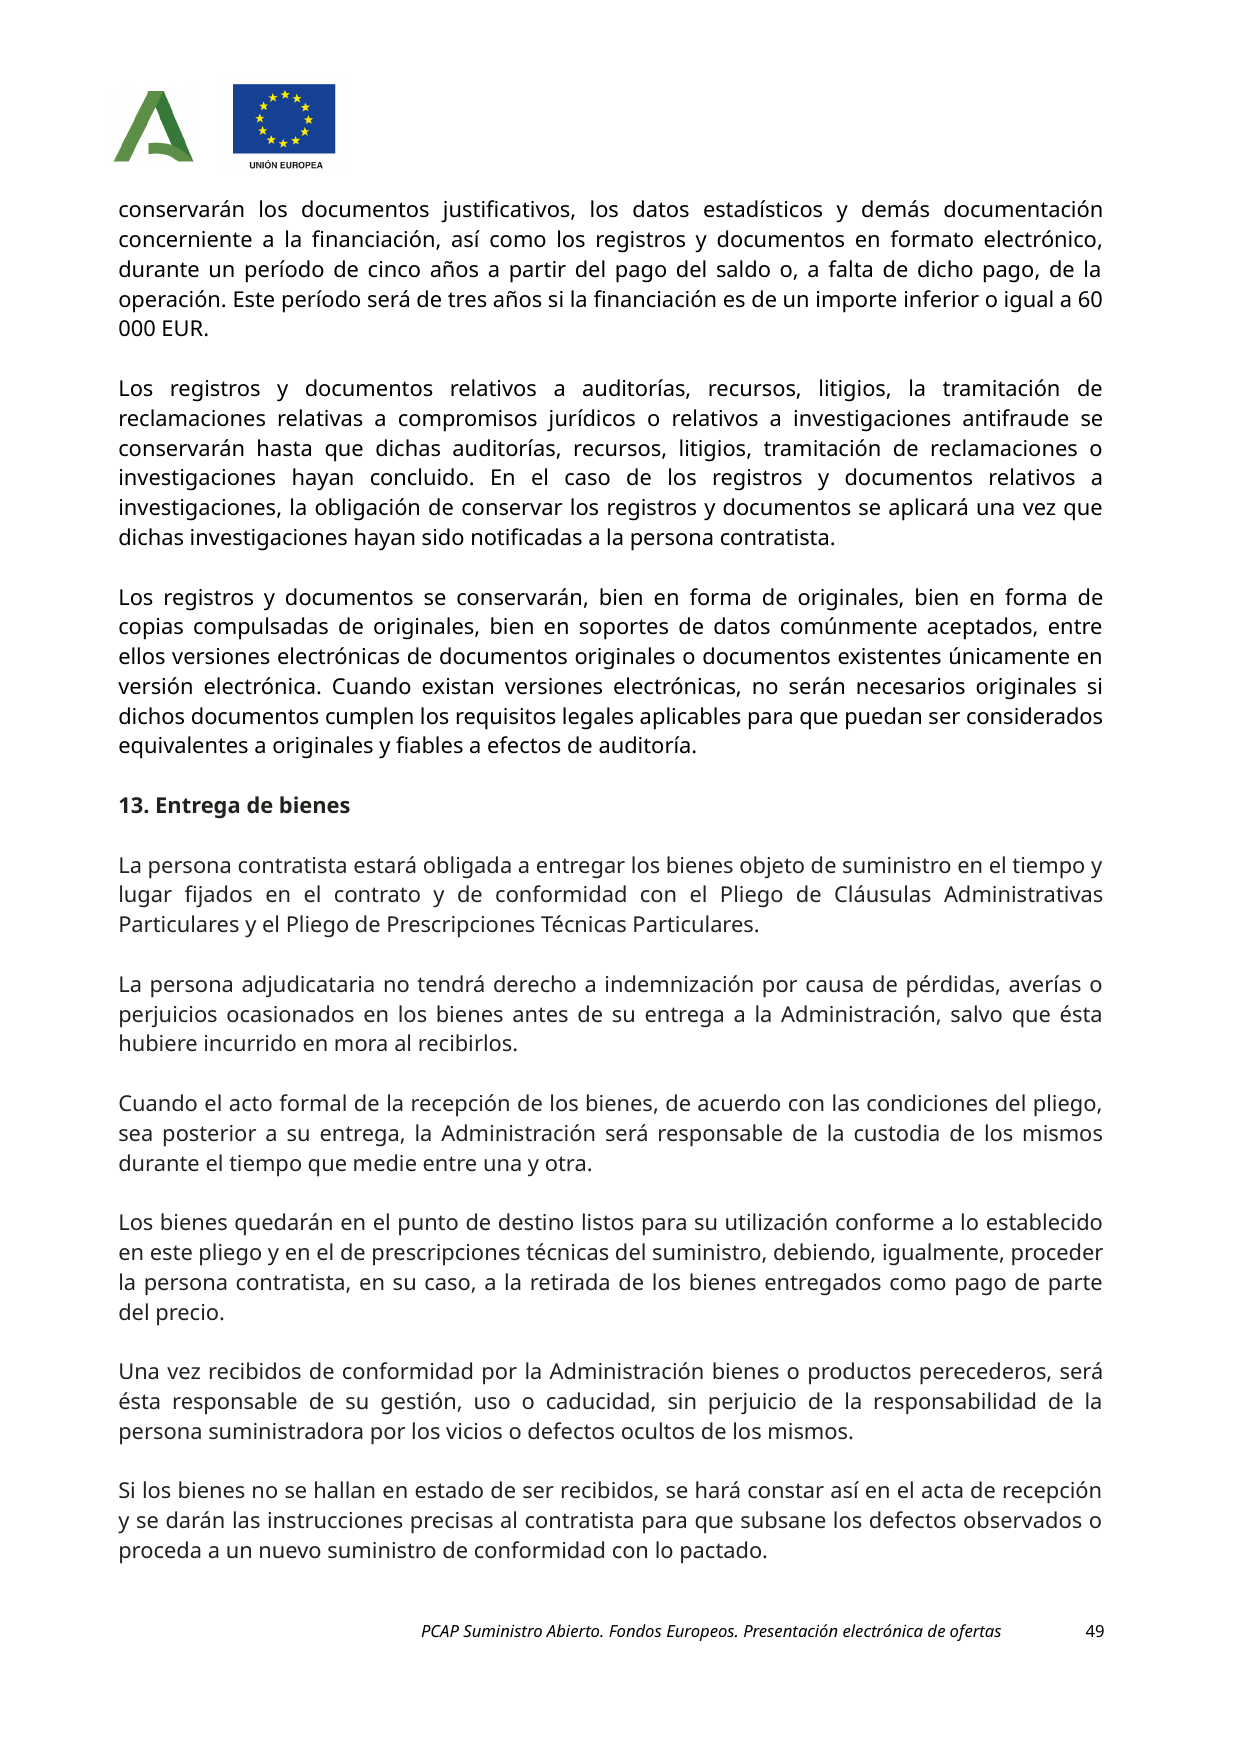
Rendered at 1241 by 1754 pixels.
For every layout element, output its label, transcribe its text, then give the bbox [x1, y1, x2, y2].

text Si los bienes no se hallan en estado de ser recibidos, se hará constar así en el acta de recepción y se darán las instrucciones precisas al contratista para que subsane los defectos observados o proceda a un nuevo suministro de conformidad con lo pactado. [118, 1475, 1104, 1565]
text Los bienes quedarán en el punto de destino listos para su utilización conforme a lo establecido en este pliego y en el de prescripciones técnicas del suministro, debiendo, igualmente, proceder la persona contratista, en su caso, a la retirada de los bienes entregados como pago de parte del precio. [118, 1207, 1104, 1326]
text Una vez recibidos de conformidad por la Administración bienes o productos perecederos, será ésta responsable de su gestión, uso o caducidad, sin perjuicio de la responsabilidad de la persona suministradora por los vicios o defectos ocultos de los mismos. [118, 1356, 1104, 1446]
picture [221, 78, 347, 176]
text La persona contratista estará obligada a entregar los bienes objeto de suministro en el tiempo y lugar fijados en el contrato y de conformidad con el Pliego de Cláusulas Administrativas Particulares y el Pliego de Prescripciones Técnicas Particulares. [118, 850, 1104, 939]
text conservarán los documentos justificativos, los datos estadísticos y demás documentación concerniente a la financiación, así como los registros y documentos en formato electrónico, durante un período de cinco años a partir del pago del saldo o, a falta de dicho pago, de la operación. Este período será de tres años si la financiación es de un importe inferior o igual a 60 000 EUR. [118, 194, 1104, 343]
text Los registros y documentos se conservarán, bien en forma de originales, bien en forma de copias compulsadas de originales, bien en soportes de datos comúnmente aceptados, entre ellos versiones electrónicas de documentos originales o documentos existentes únicamente en versión electrónica. Cuando existan versiones electrónicas, no serán necesarios originales si dichos documentos cumplen los requisitos legales aplicables para que puedan ser considerados equivalentes a originales y fiables a efectos de auditoría. [118, 582, 1104, 760]
picture [109, 86, 198, 166]
text Cuando el acto formal de la recepción de los bienes, de acuerdo con las condiciones del pliego, sea posterior a su entrega, la Administración será responsable de la custodia de los mismos durante el tiempo que medie entre una y otra. [118, 1088, 1104, 1177]
text Los registros y documentos relativos a auditorías, recursos, litigios, la tramitación de reclamaciones relativas a compromisos jurídicos o relativos a investigaciones antifraude se conservarán hasta que dichas auditorías, recursos, litigios, tramitación de reclamaciones o investigaciones hayan concluido. En el caso de los registros y documentos relativos a investigaciones, la obligación de conservar los registros y documentos se aplicará una vez que dichas investigaciones hayan sido notificadas a la persona contratista. [118, 373, 1104, 552]
text 13. Entrega de bienes [118, 790, 1104, 820]
text La persona adjudicataria no tendrá derecho a indemnización por causa de pérdidas, averías o perjuicios ocasionados en los bienes antes de su entrega a la Administración, salvo que ésta hubiere incurrido en mora al recibirlos. [118, 969, 1104, 1058]
